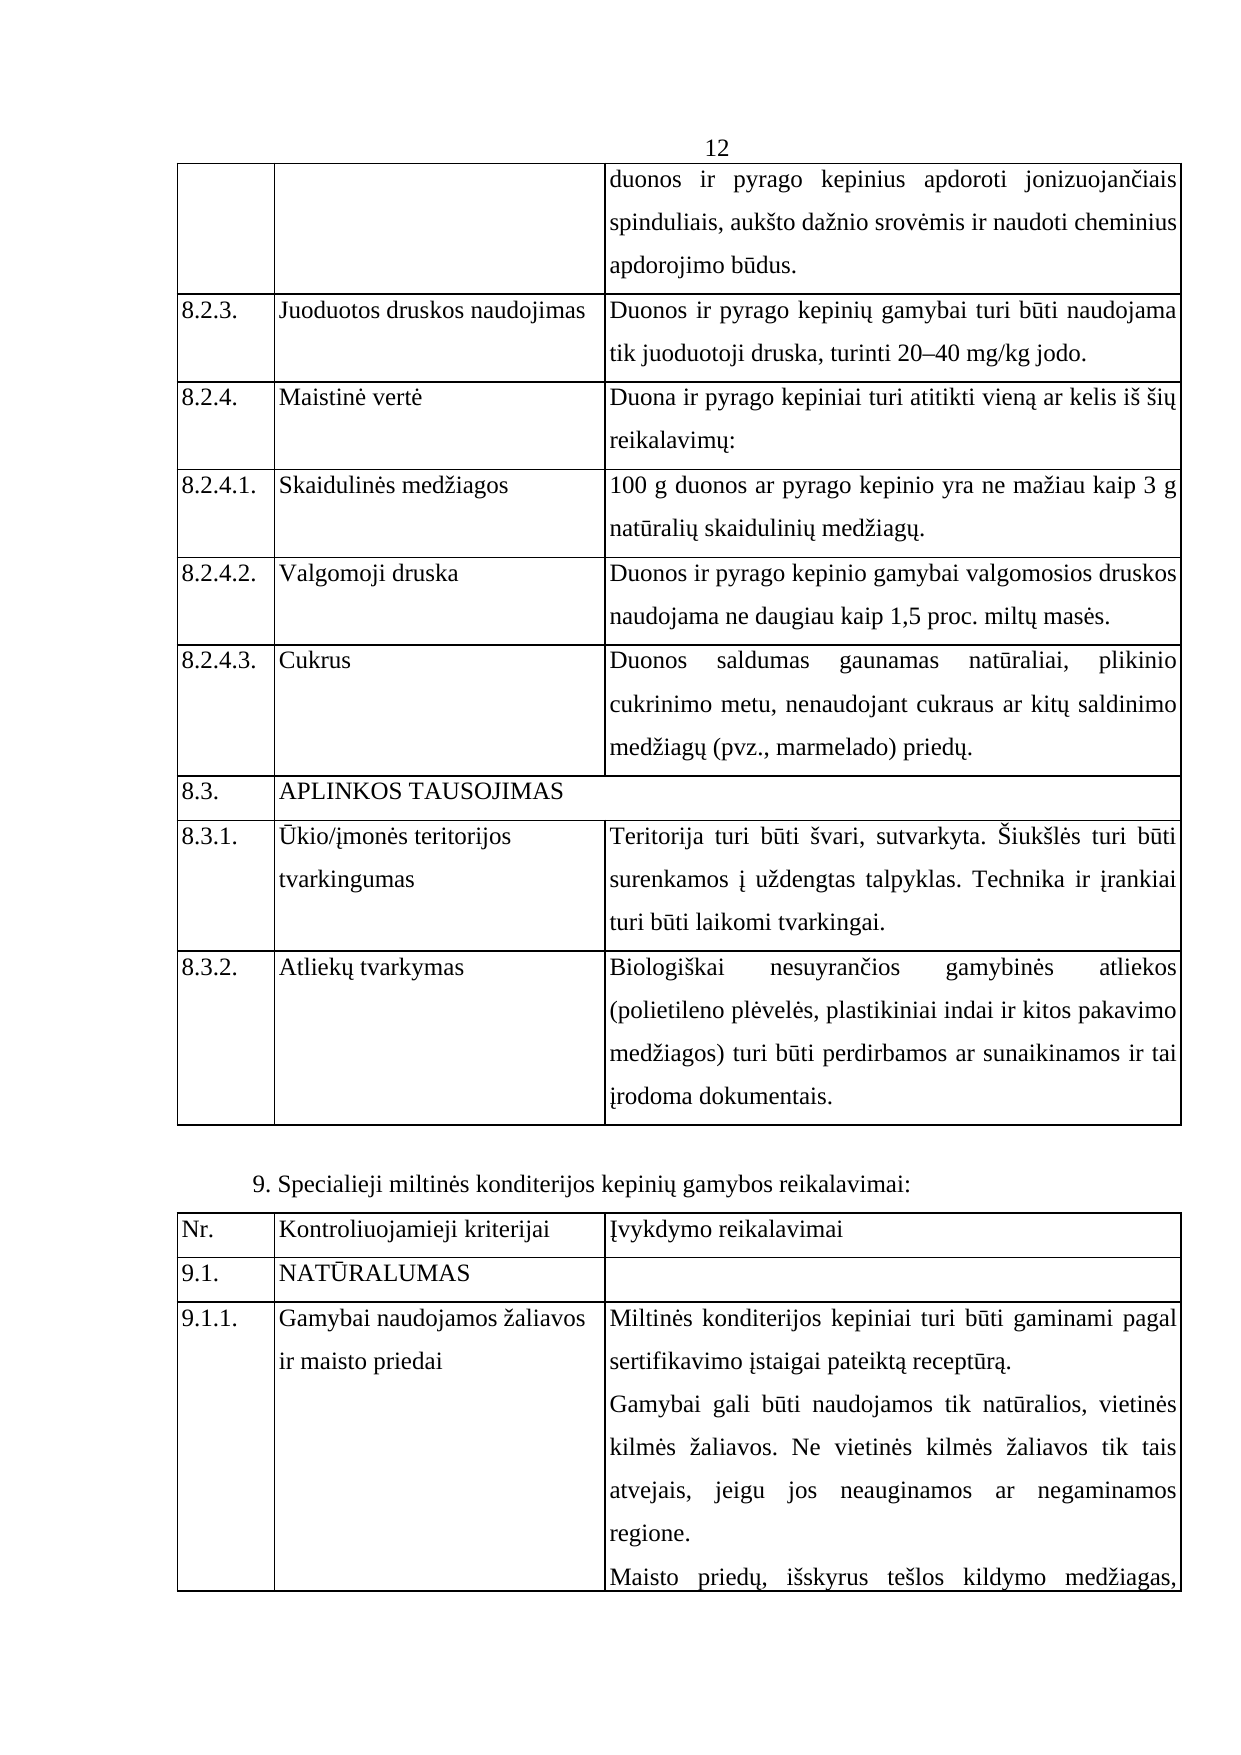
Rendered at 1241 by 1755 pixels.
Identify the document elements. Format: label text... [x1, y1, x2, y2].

table_cell Cukrus [275, 646, 604, 775]
table_cell 8.2.4.1. [178, 470, 274, 556]
table_cell 8.2.4.3. [178, 646, 274, 775]
table_cell Duonos saldumas gaunamas natūraliai, plikinio cukrinimo metu, nenaudojant cukraus ar kitų saldinimo medžiagų (pvz., marmelado) priedų. [606, 646, 1180, 775]
table_cell Duonos ir pyrago kepinio gamybai valgomosios druskos naudojama ne daugiau kaip 1,5 proc. miltų masės. [606, 558, 1180, 644]
table_cell 8.3.2. [178, 952, 274, 1124]
table_header Kontroliuojamieji kriterijai [275, 1214, 604, 1257]
table_cell Biologiškai nesuyrančios gamybinės atliekos (polietileno plėvelės, plastikiniai indai ir kitos pakavimo medžiagos) turi būti perdirbamos ar sunaikinamos ir tai įrodoma dokumentais. [606, 952, 1180, 1124]
table_cell 9.1. [178, 1258, 274, 1301]
table_cell Juoduotos druskos naudojimas [275, 295, 604, 381]
table_cell [606, 1258, 1180, 1301]
table_cell Gamybai naudojamos žaliavos ir maisto priedai [275, 1303, 604, 1590]
table_cell 100 g duonos ar pyrago kepinio yra ne mažiau kaip 3 g natūralių skaidulinių medžiagų. [606, 470, 1180, 556]
table_cell Duona ir pyrago kepiniai turi atitikti vieną ar kelis iš šių reikalavimų: [606, 383, 1180, 469]
table_cell APLINKOS TAUSOJIMAS [275, 777, 1180, 819]
table_cell Miltinės konditerijos kepiniai turi būti gaminami pagal sertifikavimo įstaigai pateiktą receptūrą. Gamybai gali būti naudojamos tik natūralios, vietinės kilmės žaliavos. Ne vietinės kilmės žaliavos tik tais atvejais, jeigu jos neauginamos ar negaminamos regione. Maisto priedų, išskyrus tešlos kildymo medžiagas, [606, 1303, 1180, 1590]
table_cell Atliekų tvarkymas [275, 952, 604, 1124]
text 9. Specialieji miltinės konditerijos kepinių gamybos reikalavimai: [177, 1169, 1181, 1198]
table_cell Skaidulinės medžiagos [275, 470, 604, 556]
table_cell 8.2.3. [178, 295, 274, 381]
table_cell 8.3.1. [178, 821, 274, 950]
table_header Nr. [178, 1214, 274, 1257]
table_cell 8.2.4. [178, 383, 274, 469]
table_cell duonos ir pyrago kepinius apdoroti jonizuojančiais spinduliais, aukšto dažnio srovėmis ir naudoti cheminius apdorojimo būdus. [606, 164, 1180, 293]
table_cell Ūkio/įmonės teritorijos tvarkingumas [275, 821, 604, 950]
table_cell Duonos ir pyrago kepinių gamybai turi būti naudojama tik juoduotoji druska, turinti 20–40 mg/kg jodo. [606, 295, 1180, 381]
table_cell [275, 164, 604, 293]
table_header Įvykdymo reikalavimai [606, 1214, 1180, 1257]
table_cell 8.2.4.2. [178, 558, 274, 644]
table_cell Maistinė vertė [275, 383, 604, 469]
table_cell [178, 164, 274, 293]
table_cell Teritorija turi būti švari, sutvarkyta. Šiukšlės turi būti surenkamos į uždengtas talpyklas. Technika ir įrankiai turi būti laikomi tvarkingai. [606, 821, 1180, 950]
table_cell NATŪRALUMAS [275, 1258, 604, 1301]
table_cell 8.3. [178, 777, 274, 819]
table_cell 9.1.1. [178, 1303, 274, 1590]
table_cell Valgomoji druska [275, 558, 604, 644]
